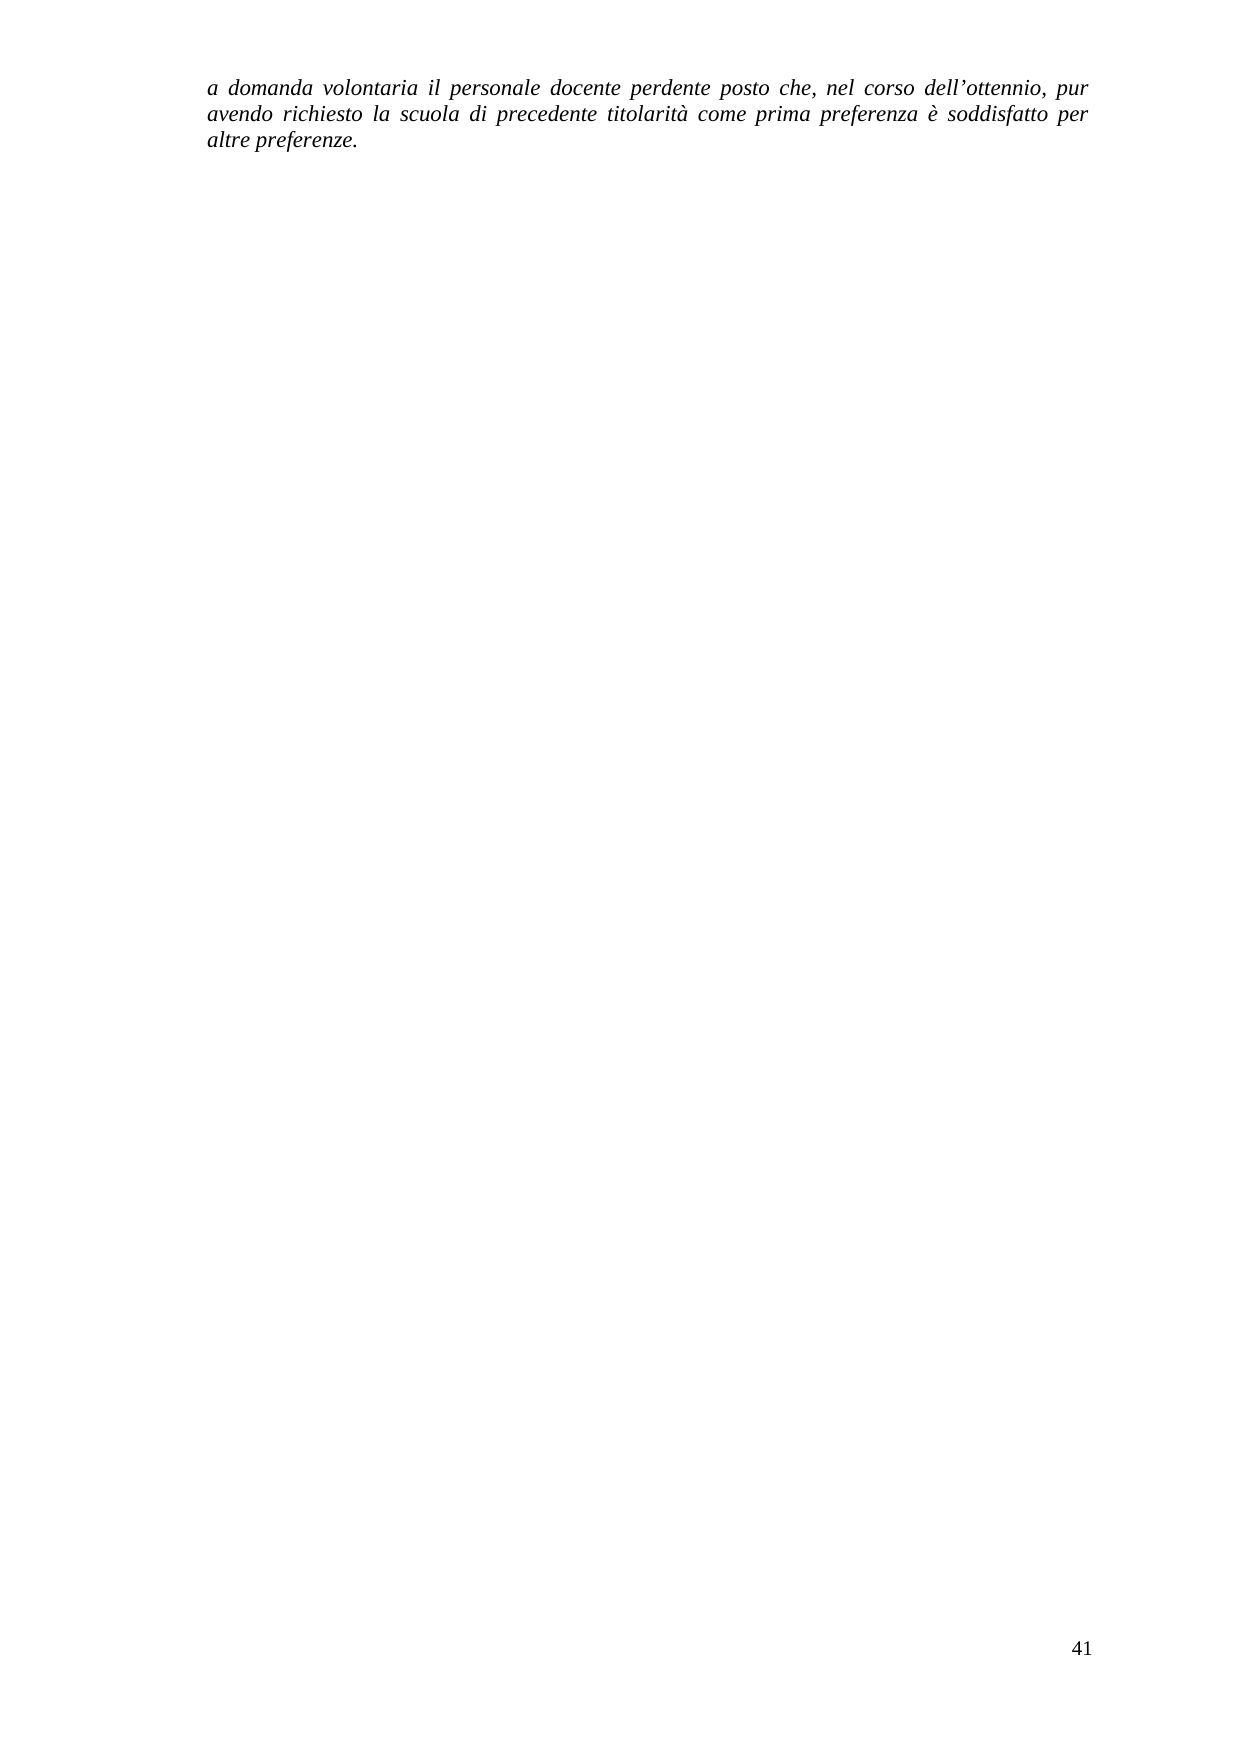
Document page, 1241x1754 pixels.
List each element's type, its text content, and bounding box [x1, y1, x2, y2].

text a domanda volontaria il personale docente perdente posto che, nel corso dell’ottennio, pur avendo richiesto la scuola di precedente titolarità come prima preferenza è soddisfatto per altre preferenze. [207, 74, 1092, 153]
